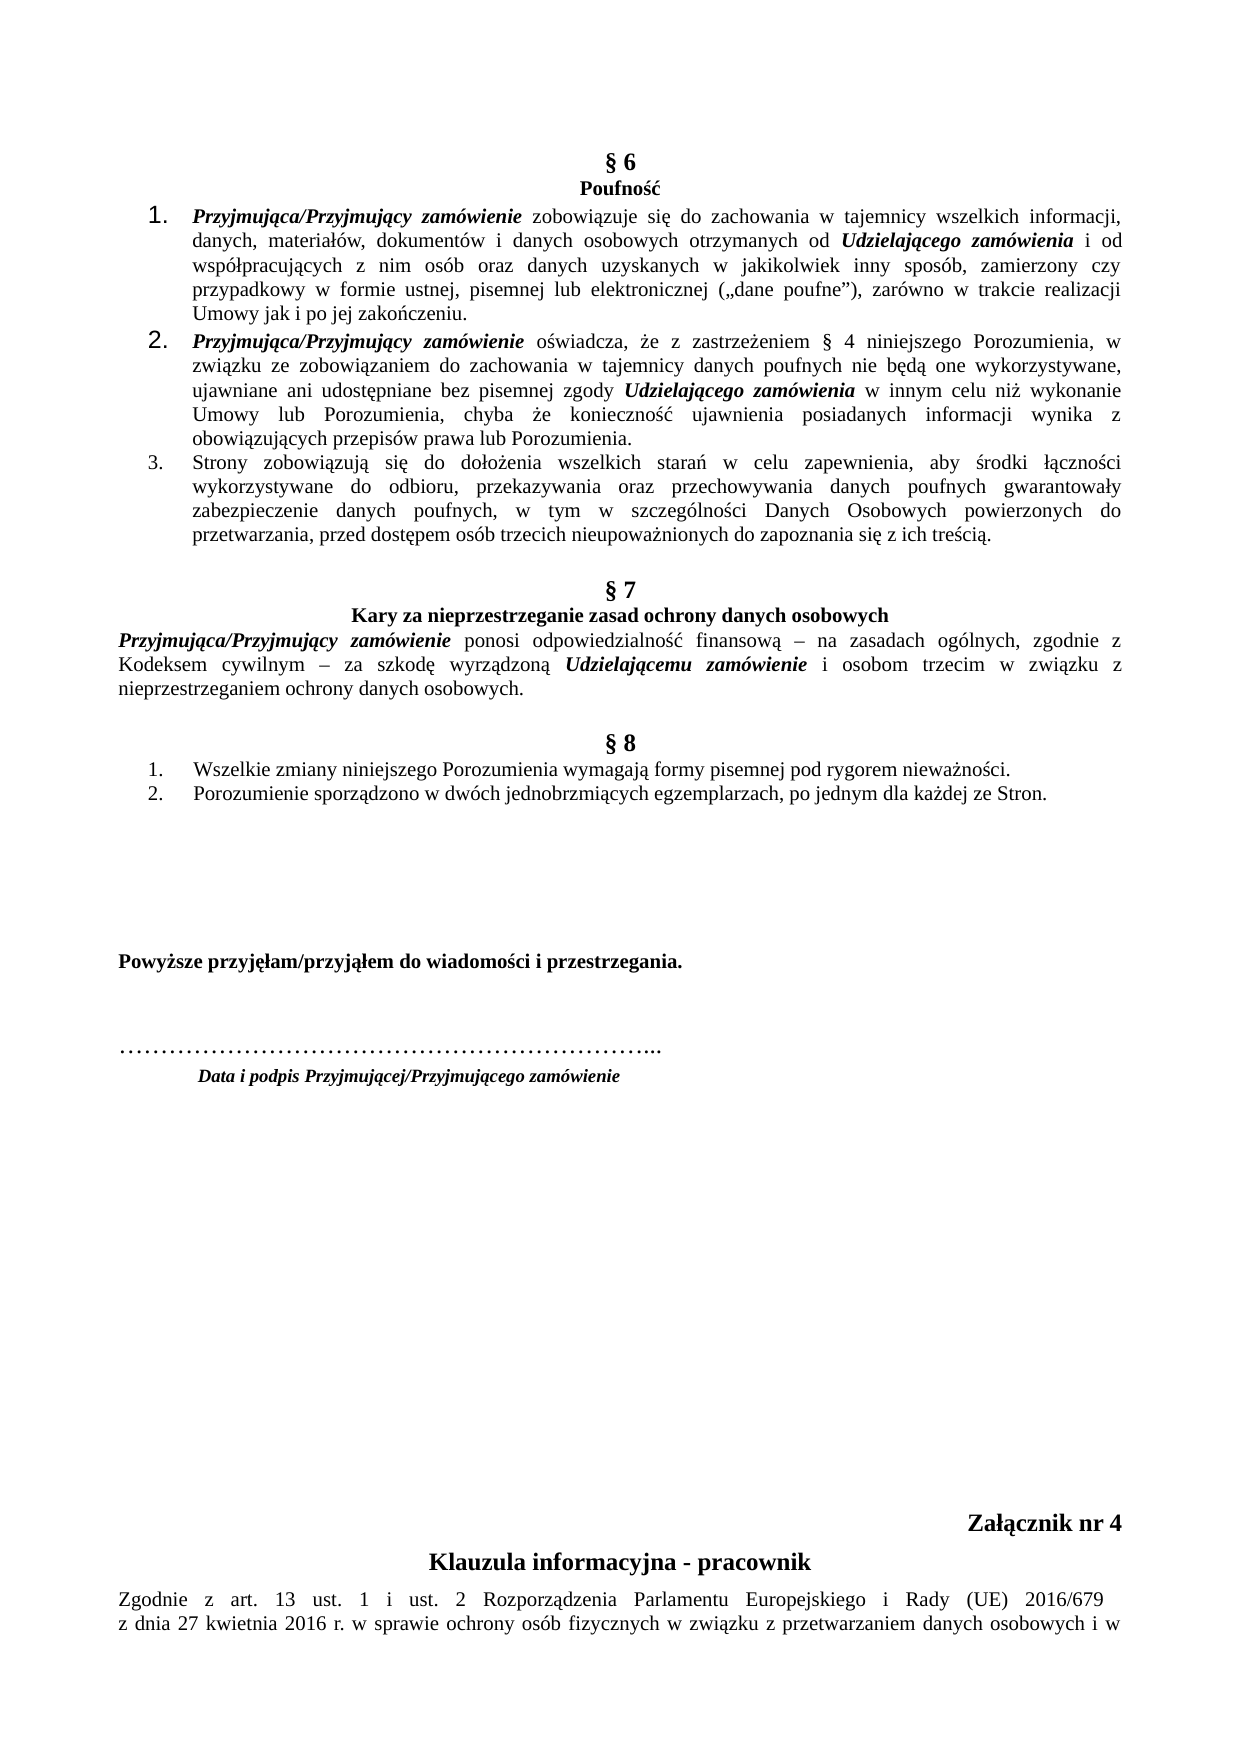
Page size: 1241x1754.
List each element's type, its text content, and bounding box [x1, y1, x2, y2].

text Poufność [118, 176, 1122, 200]
text ………………………………………………………... [118, 1031, 1122, 1059]
text Powyższe przyjęłam/przyjąłem do wiadomości i przestrzegania. [118, 949, 1122, 973]
text Klauzula informacyjna - pracownik [118, 1547, 1122, 1576]
list Przyjmująca/Przyjmujący zamówienie oświadcza, że z zastrzeżeniem § 4 niniejszego Porozumienia, w związku ze zobowiązaniem do zachowania w tajemnicy danych poufnych nie będą one wykorzystywane, ujawniane ani udostępniane bez pisemnej zgody Udzielającego zamówienia w innym celu niż wykonanie Umowy lub Porozumienia, chyba że konieczność ujawnienia posiadanych informacji wynika z obowiązujących przepisów prawa lub Porozumienia. [148, 325, 1122, 450]
text Zgodnie z art. 13 ust. 1 i ust. 2 Rozporządzenia Parlamentu Europejskiego i Rady (UE) 2016/679 z dnia 27 kwietnia 2016 r. w sprawie ochrony osób fizycznych w związku z przetwarzaniem danych osobowych i w [118, 1586, 1122, 1634]
text § 6 [118, 147, 1122, 176]
list Wszelkie zmiany niniejszego Porozumienia wymagają formy pisemnej pod rygorem nieważności. [148, 757, 1122, 781]
text Przyjmująca/Przyjmujący zamówienie ponosi odpowiedzialność finansową – na zasadach ogólnych, zgodnie z Kodeksem cywilnym – za szkodę wyrządzoną Udzielającemu zamówienie i osobom trzecim w związku z nieprzestrzeganiem ochrony danych osobowych. [118, 627, 1122, 700]
text Załącznik nr 4 [118, 1508, 1122, 1537]
list Porozumienie sporządzono w dwóch jednobrzmiących egzemplarzach, po jednym dla każdej ze Stron. [148, 781, 1122, 805]
text § 8 [118, 728, 1122, 757]
list Przyjmująca/Przyjmujący zamówienie zobowiązuje się do zachowania w tajemnicy wszelkich informacji, danych, materiałów, dokumentów i danych osobowych otrzymanych od Udzielającego zamówienia i od współpracujących z nim osób oraz danych uzyskanych w jakikolwiek inny sposób, zamierzony czy przypadkowy w formie ustnej, pisemnej lub elektronicznej („dane poufne”), zarówno w trakcie realizacji Umowy jak i po jej zakończeniu. [148, 200, 1122, 325]
text Data i podpis Przyjmującej/Przyjmującego zamówienie [118, 1059, 1122, 1088]
text Kary za nieprzestrzeganie zasad ochrony danych osobowych [118, 603, 1122, 627]
text § 7 [118, 575, 1122, 603]
list Strony zobowiązują się do dołożenia wszelkich starań w celu zapewnienia, aby środki łączności wykorzystywane do odbioru, przekazywania oraz przechowywania danych poufnych gwarantowały zabezpieczenie danych poufnych, w tym w szczególności Danych Osobowych powierzonych do przetwarzania, przed dostępem osób trzecich nieupoważnionych do zapoznania się z ich treścią. [148, 450, 1122, 546]
